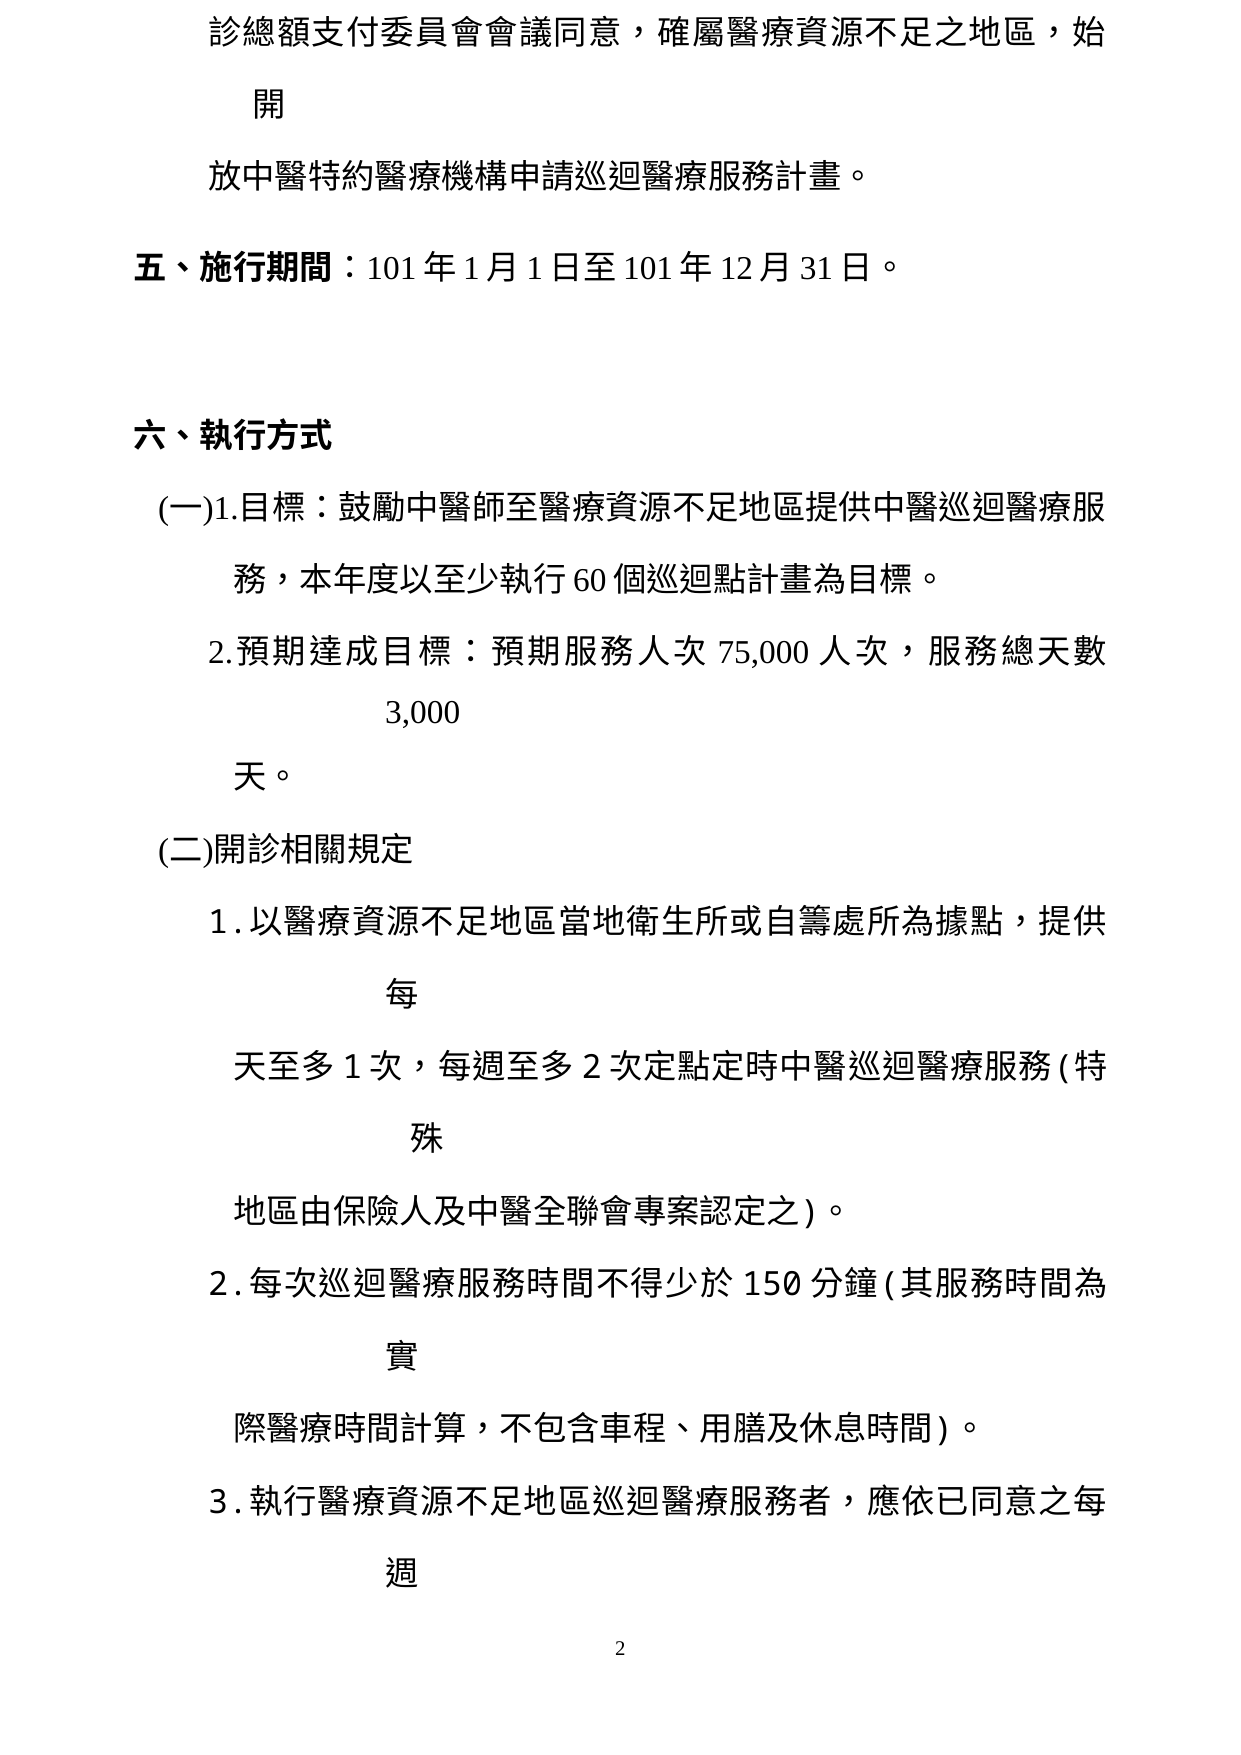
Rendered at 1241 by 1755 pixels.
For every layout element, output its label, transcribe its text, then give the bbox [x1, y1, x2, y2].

text 3.執行醫療資源不足地區巡迴醫療服務者，應依已同意之每週 [208, 1474, 1107, 1595]
text 2.預期達成目標：預期服務人次75,000人次，服務總天數3,000 [208, 625, 1107, 731]
text 地區由保險人及中醫全聯會專案認定之)。 [233, 1184, 1107, 1233]
text 天至多1次，每週至多2次定點定時中醫巡迴醫療服務(特殊 [233, 1039, 1107, 1160]
text 六、執行方式 [133, 408, 1107, 457]
text (一)1.目標：鼓勵中醫師至醫療資源不足地區提供中醫巡迴醫療服 [158, 481, 1107, 529]
text 診總額支付委員會會議同意，確屬醫療資源不足之地區，始開 [208, 6, 1107, 126]
text (二)開診相關規定 [158, 822, 1107, 871]
text 2.每次巡迴醫療服務時間不得少於150分鐘(其服務時間為實 [208, 1257, 1107, 1378]
text 放中醫特約醫療機構申請巡迴醫療服務計畫。 [208, 150, 1107, 198]
text 天。 [233, 750, 1107, 798]
text 五、施行期間：101年1月1日至101年12月31日。 [133, 241, 1107, 289]
text 際醫療時間計算，不包含車程、用膳及休息時間)。 [233, 1402, 1107, 1450]
text 1.以醫療資源不足地區當地衛生所或自籌處所為據點，提供每 [208, 895, 1107, 1016]
text 務，本年度以至少執行60個巡迴點計畫為目標。 [233, 553, 1107, 601]
